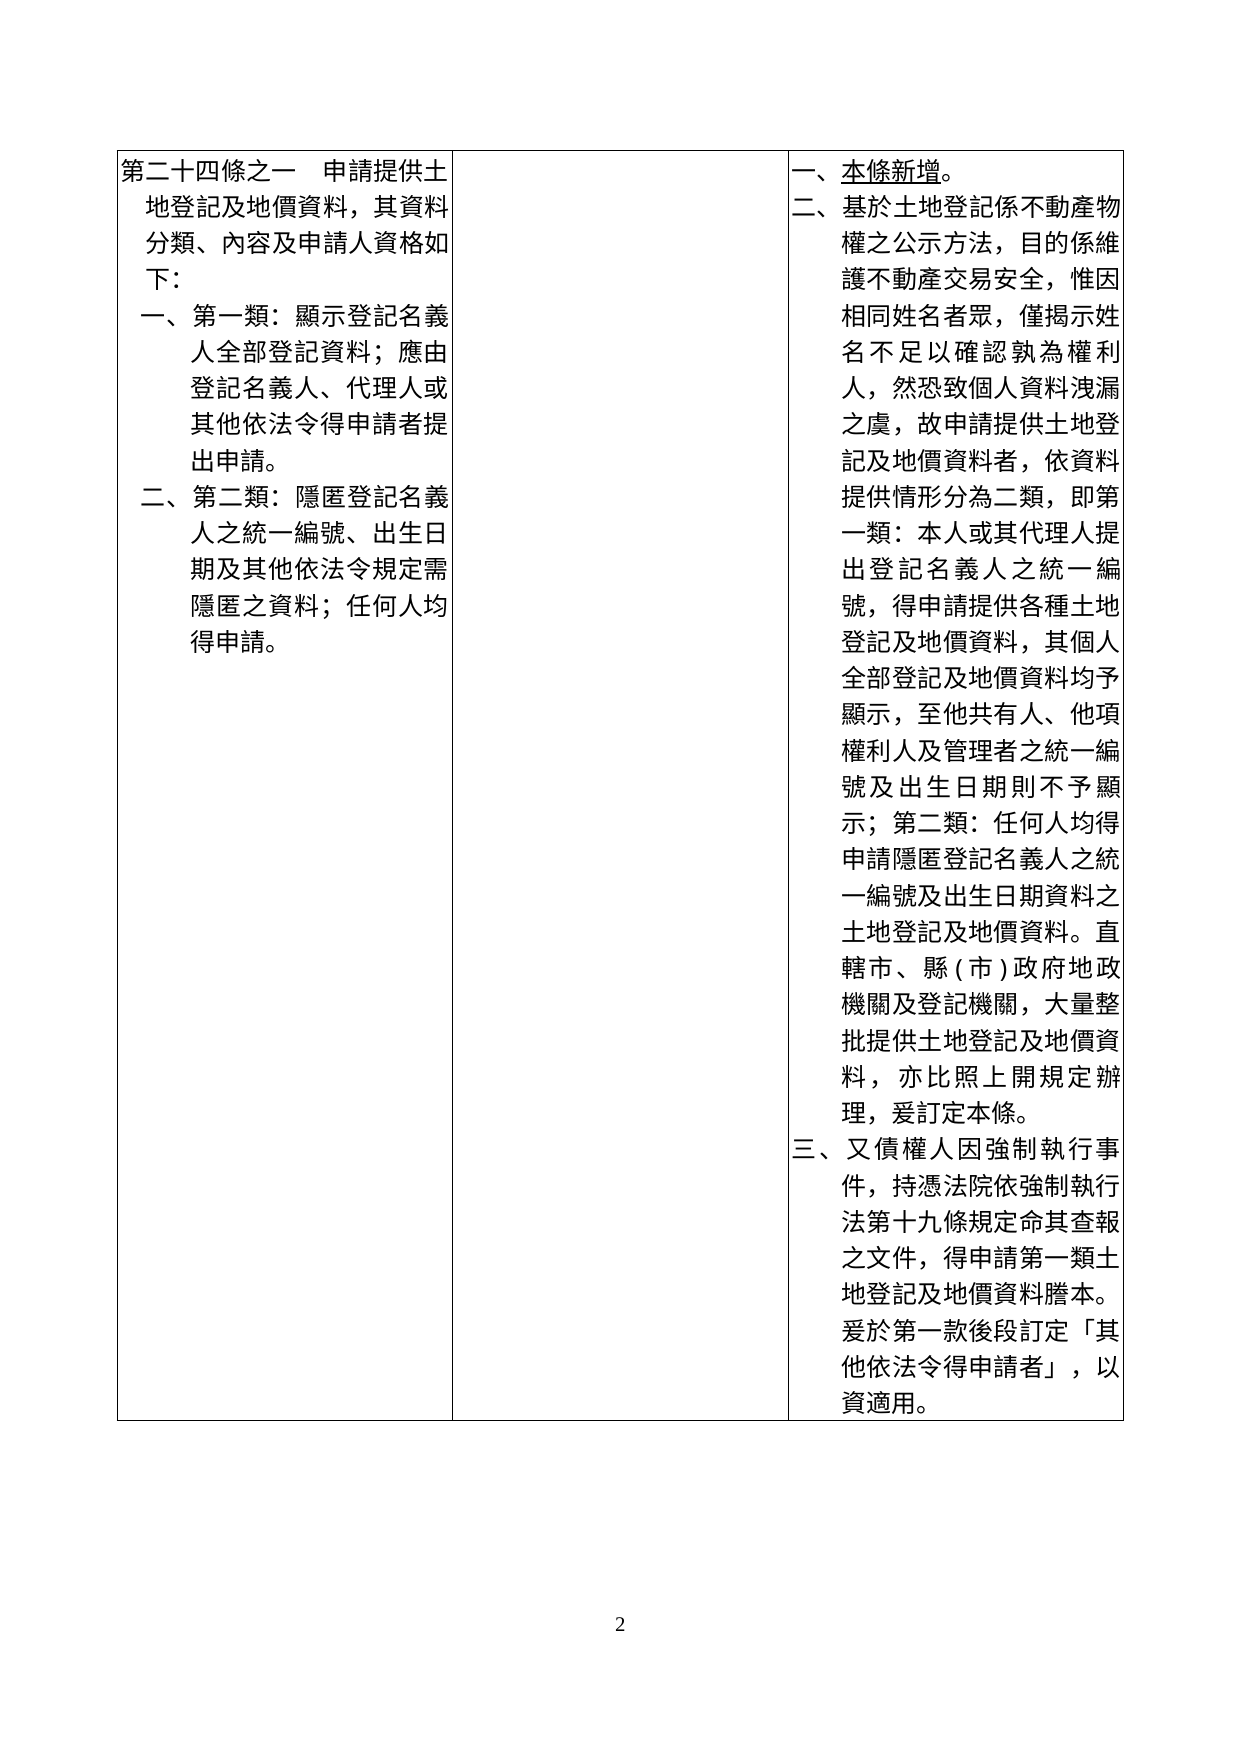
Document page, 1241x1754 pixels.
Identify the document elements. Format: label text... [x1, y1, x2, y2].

table_cell [453, 151, 788, 1420]
table_cell 第二十四條之一 申請提供土地登記及地價資料，其資料分類、內容及申請人資格如下： 一、第一類：顯示登記名義人全部登記資料；應由登記名義人、代理人或其他依法令得申請者提出申請。 二、第二類：隱匿登記名義人之統一編號、出生日期及其他依法令規定需隱匿之資料；任何人均得申請。 [118, 151, 452, 1420]
table_cell 一、本條新增。 二、基於土地登記係不動產物權之公示方法，目的係維護不動產交易安全，惟因相同姓名者眾，僅揭示姓名不足以確認孰為權利人，然恐致個人資料洩漏之虞，故申請提供土地登記及地價資料者，依資料提供情形分為二類，即第一類：本人或其代理人提出登記名義人之統一編號，得申請提供各種土地登記及地價資料，其個人全部登記及地價資料均予顯示，至他共有人、他項權利人及管理者之統一編號及出生日期則不予顯示；第二類：任何人均得申請隱匿登記名義人之統一編號及出生日期資料之土地登記及地價資料。直轄市、縣(市)政府地政機關及登記機關，大量整批提供土地登記及地價資料，亦比照上開規定辦理，爰訂定本條。 三、又債權人因強制執行事件，持憑法院依強制執行法第十九條規定命其查報之文件，得申請第一類土地登記及地價資料謄本。爰於第一款後段訂定「其他依法令得申請者」，以資適用。 [789, 151, 1123, 1420]
